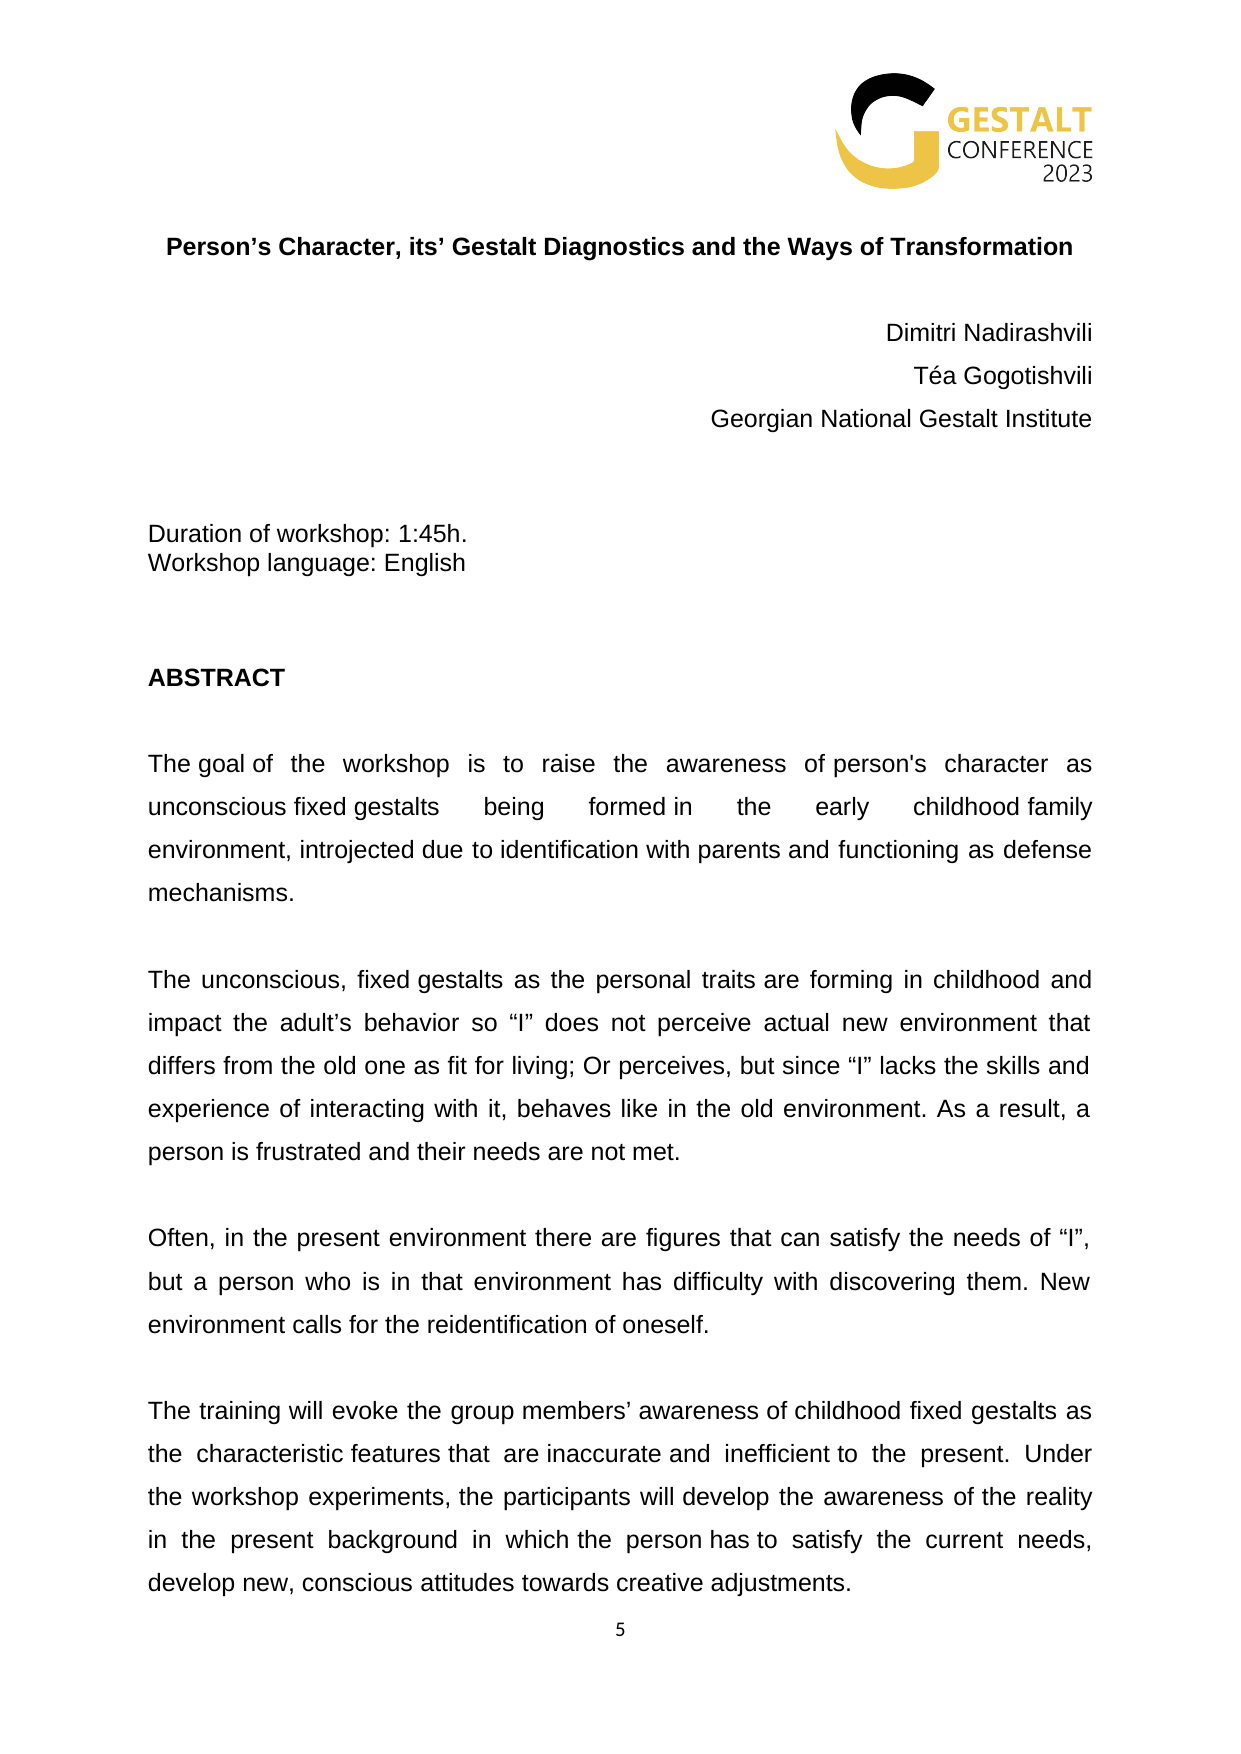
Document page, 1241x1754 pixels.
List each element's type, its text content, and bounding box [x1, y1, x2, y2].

text ABSTRACT [148, 663, 1092, 692]
text Person’s Character, its’ Gestalt Diagnostics and the Ways of Transformation [148, 232, 1092, 260]
text The goal of the workshop is to raise the awareness of person's character as unconscious fixed gestalts being formed in the early childhood family environment, introjected due to identification with parents and functioning as defense mechanisms. [148, 749, 1092, 907]
text Duration of workshop: 1:45h. [148, 519, 1092, 548]
text The unconscious, fixed gestalts as the personal traits are forming in childhood and impact the adult’s behavior so “I” does not perceive actual new environment that differs from the old one as fit for living; Or perceives, but since “I” lacks the skills and experience of interacting with it, behaves like in the old environment. As a result, a person is frustrated and their needs are not met. [148, 965, 1092, 1166]
text Téa Gogotishvili [148, 361, 1092, 390]
text Dimitri Nadirashvili [148, 318, 1092, 347]
text Often, in the present environment there are figures that can satisfy the needs of “I”, but a person who is in that environment has difficulty with discovering them. New environment calls for the reidentification of oneself. [148, 1223, 1092, 1338]
picture [835, 73, 1093, 189]
text The training will evoke the group members’ awareness of childhood fixed gestalts as the characteristic features that are inaccurate and inefficient to the present. Under the workshop experiments, the participants will develop the awareness of the reality in the present background in which the person has to satisfy the current needs, develop new, conscious attitudes towards creative adjustments. [148, 1396, 1092, 1597]
text Workshop language: English [148, 548, 1092, 577]
text Georgian National Gestalt Institute [148, 404, 1092, 433]
